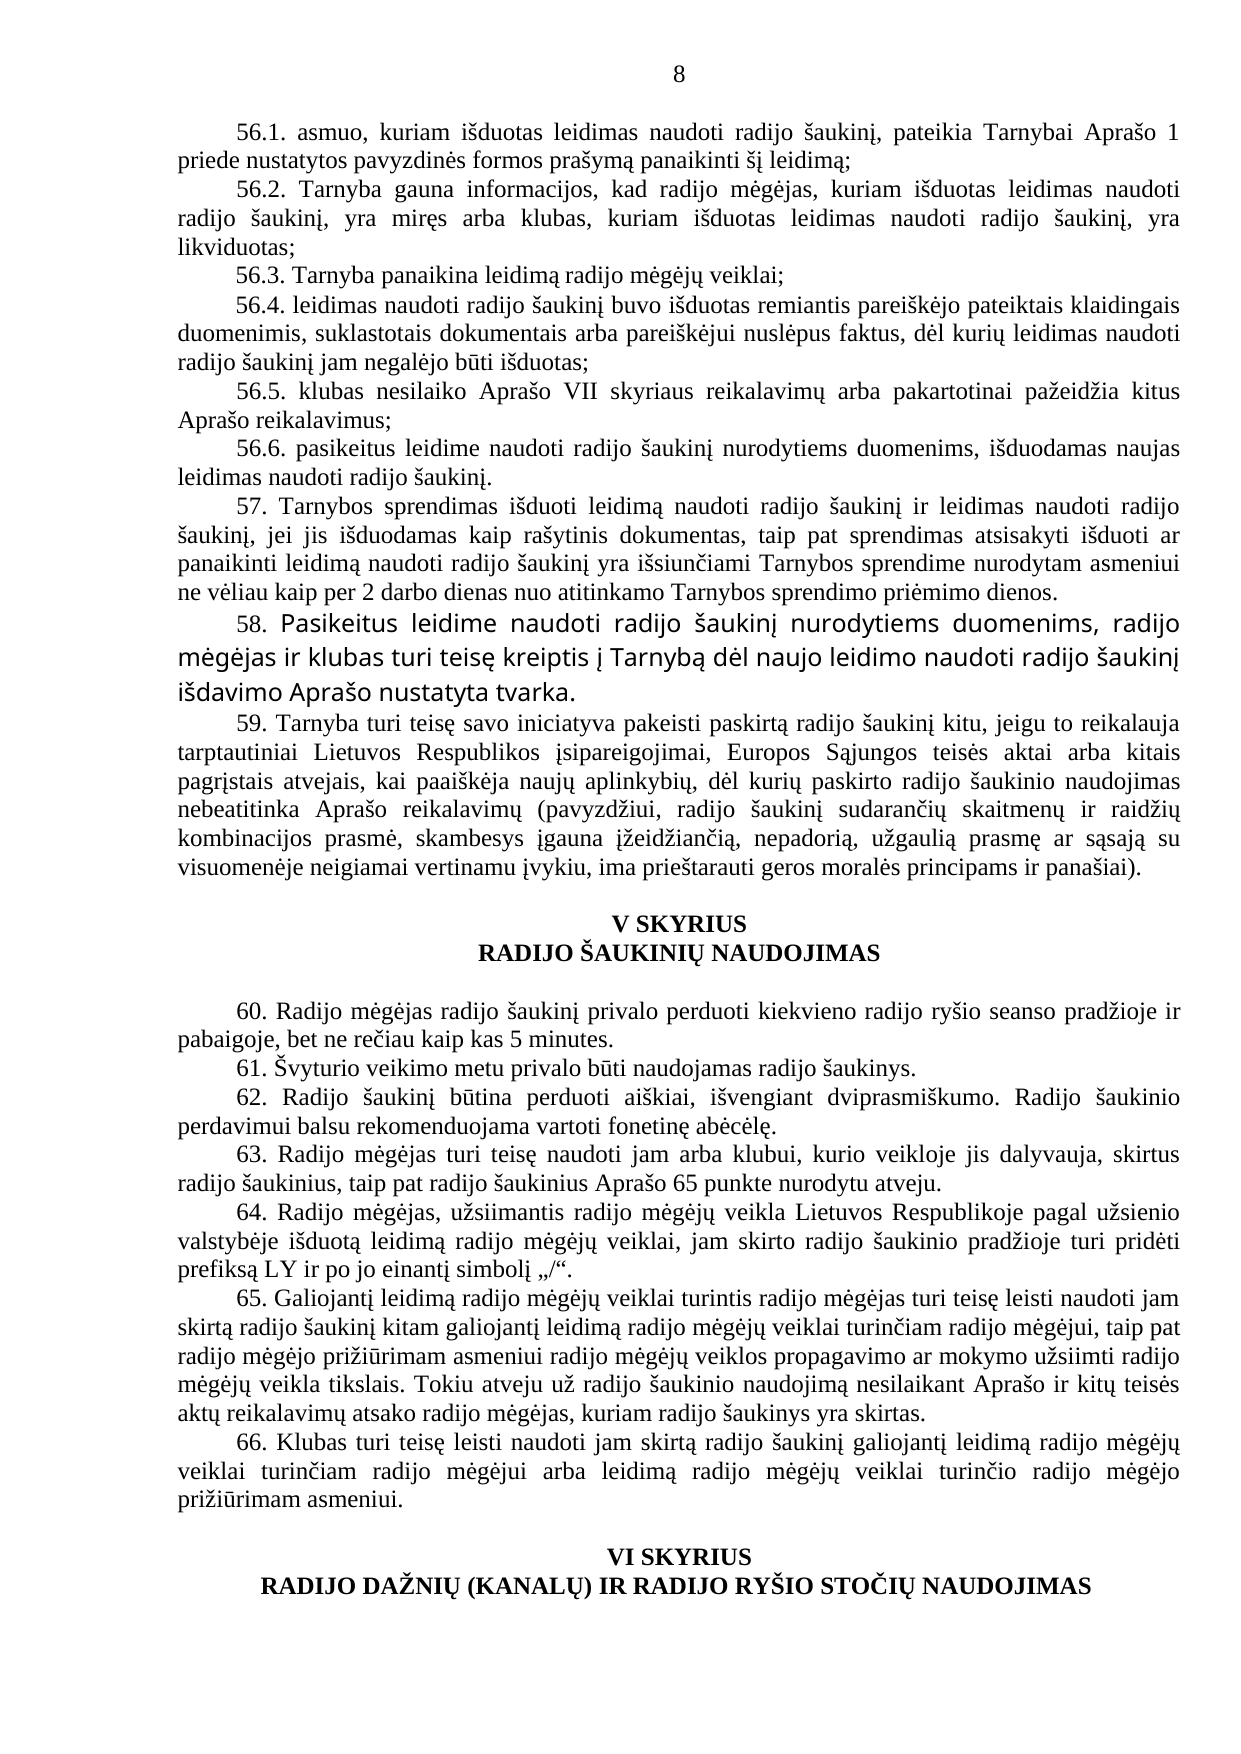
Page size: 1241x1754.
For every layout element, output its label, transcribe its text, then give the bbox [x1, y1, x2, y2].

text 61. Švyturio veikimo metu privalo būti naudojamas radijo šaukinys. [177, 1053, 1181, 1082]
text 56.6. pasikeitus leidime naudoti radijo šaukinį nurodytiems duomenims, išduodamas naujas leidimas naudoti radijo šaukinį. [177, 433, 1181, 491]
text 56.4. leidimas naudoti radijo šaukinį buvo išduotas remiantis pareiškėjo pateiktais klaidingais duomenimis, suklastotais dokumentais arba pareiškėjui nuslėpus faktus, dėl kurių leidimas naudoti radijo šaukinį jam negalėjo būti išduotas; [177, 290, 1181, 376]
text 64. Radijo mėgėjas, užsiimantis radijo mėgėjų veikla Lietuvos Respublikoje pagal užsienio valstybėje išduotą leidimą radijo mėgėjų veiklai, jam skirto radijo šaukinio pradžioje turi pridėti prefiksą LY ir po jo einantį simbolį „/“. [177, 1197, 1181, 1283]
text 58. Pasikeitus leidime naudoti radijo šaukinį nurodytiems duomenims, radijo mėgėjas ir klubas turi teisę kreiptis į Tarnybą dėl naujo leidimo naudoti radijo šaukinį išdavimo Aprašo nustatyta tvarka. [177, 606, 1181, 708]
text 63. Radijo mėgėjas turi teisę naudoti jam arba klubui, kurio veikloje jis dalyvauja, skirtus radijo šaukinius, taip pat radijo šaukinius Aprašo 65 punkte nurodytu atveju. [177, 1139, 1181, 1197]
text VI SKYRIUS [177, 1542, 1181, 1571]
text 57. Tarnybos sprendimas išduoti leidimą naudoti radijo šaukinį ir leidimas naudoti radijo šaukinį, jei jis išduodamas kaip rašytinis dokumentas, taip pat sprendimas atsisakyti išduoti ar panaikinti leidimą naudoti radijo šaukinį yra išsiunčiami Tarnybos sprendime nurodytam asmeniui ne vėliau kaip per 2 darbo dienas nuo atitinkamo Tarnybos sprendimo priėmimo dienos. [177, 491, 1181, 606]
text 60. Radijo mėgėjas radijo šaukinį privalo perduoti kiekvieno radijo ryšio seanso pradžioje ir pabaigoje, bet ne rečiau kaip kas 5 minutes. [177, 996, 1181, 1053]
text RADIJO DAŽNIŲ (KANALŲ) IR RADIJO RYŠIO STOČIŲ NAUDOJIMAS [177, 1571, 1181, 1599]
text 66. Klubas turi teisę leisti naudoti jam skirtą radijo šaukinį galiojantį leidimą radijo mėgėjų veiklai turinčiam radijo mėgėjui arba leidimą radijo mėgėjų veiklai turinčio radijo mėgėjo prižiūrimam asmeniui. [177, 1427, 1181, 1513]
text 65. Galiojantį leidimą radijo mėgėjų veiklai turintis radijo mėgėjas turi teisę leisti naudoti jam skirtą radijo šaukinį kitam galiojantį leidimą radijo mėgėjų veiklai turinčiam radijo mėgėjui, taip pat radijo mėgėjo prižiūrimam asmeniui radijo mėgėjų veiklos propagavimo ar mokymo užsiimti radijo mėgėjų veikla tikslais. Tokiu atveju už radijo šaukinio naudojimą nesilaikant Aprašo ir kitų teisės aktų reikalavimų atsako radijo mėgėjas, kuriam radijo šaukinys yra skirtas. [177, 1283, 1181, 1427]
text 56.1. asmuo, kuriam išduotas leidimas naudoti radijo šaukinį, pateikia Tarnybai Aprašo 1 priede nustatytos pavyzdinės formos prašymą panaikinti šį leidimą; [177, 117, 1181, 174]
text 56.2. Tarnyba gauna informacijos, kad radijo mėgėjas, kuriam išduotas leidimas naudoti radijo šaukinį, yra miręs arba klubas, kuriam išduotas leidimas naudoti radijo šaukinį, yra likviduotas; [177, 174, 1181, 260]
text 56.5. klubas nesilaiko Aprašo VII skyriaus reikalavimų arba pakartotinai pažeidžia kitus Aprašo reikalavimus; [177, 376, 1181, 433]
text 59. Tarnyba turi teisę savo iniciatyva pakeisti paskirtą radijo šaukinį kitu, jeigu to reikalauja tarptautiniai Lietuvos Respublikos įsipareigojimai, Europos Sąjungos teisės aktai arba kitais pagrįstais atvejais, kai paaiškėja naujų aplinkybių, dėl kurių paskirto radijo šaukinio naudojimas nebeatitinka Aprašo reikalavimų (pavyzdžiui, radijo šaukinį sudarančių skaitmenų ir raidžių kombinacijos prasmė, skambesys įgauna įžeidžiančią, nepadorią, užgaulią prasmę ar sąsają su visuomenėje neigiamai vertinamu įvykiu, ima prieštarauti geros moralės principams ir panašiai). [177, 708, 1181, 881]
text 56.3. Tarnyba panaikina leidimą radijo mėgėjų veiklai; [177, 260, 1181, 290]
text RADIJO ŠAUKINIŲ NAUDOJIMAS [177, 938, 1181, 967]
text 62. Radijo šaukinį būtina perduoti aiškiai, išvengiant dviprasmiškumo. Radijo šaukinio perdavimui balsu rekomenduojama vartoti fonetinę abėcėlę. [177, 1082, 1181, 1139]
text V SKYRIUS [177, 909, 1181, 938]
